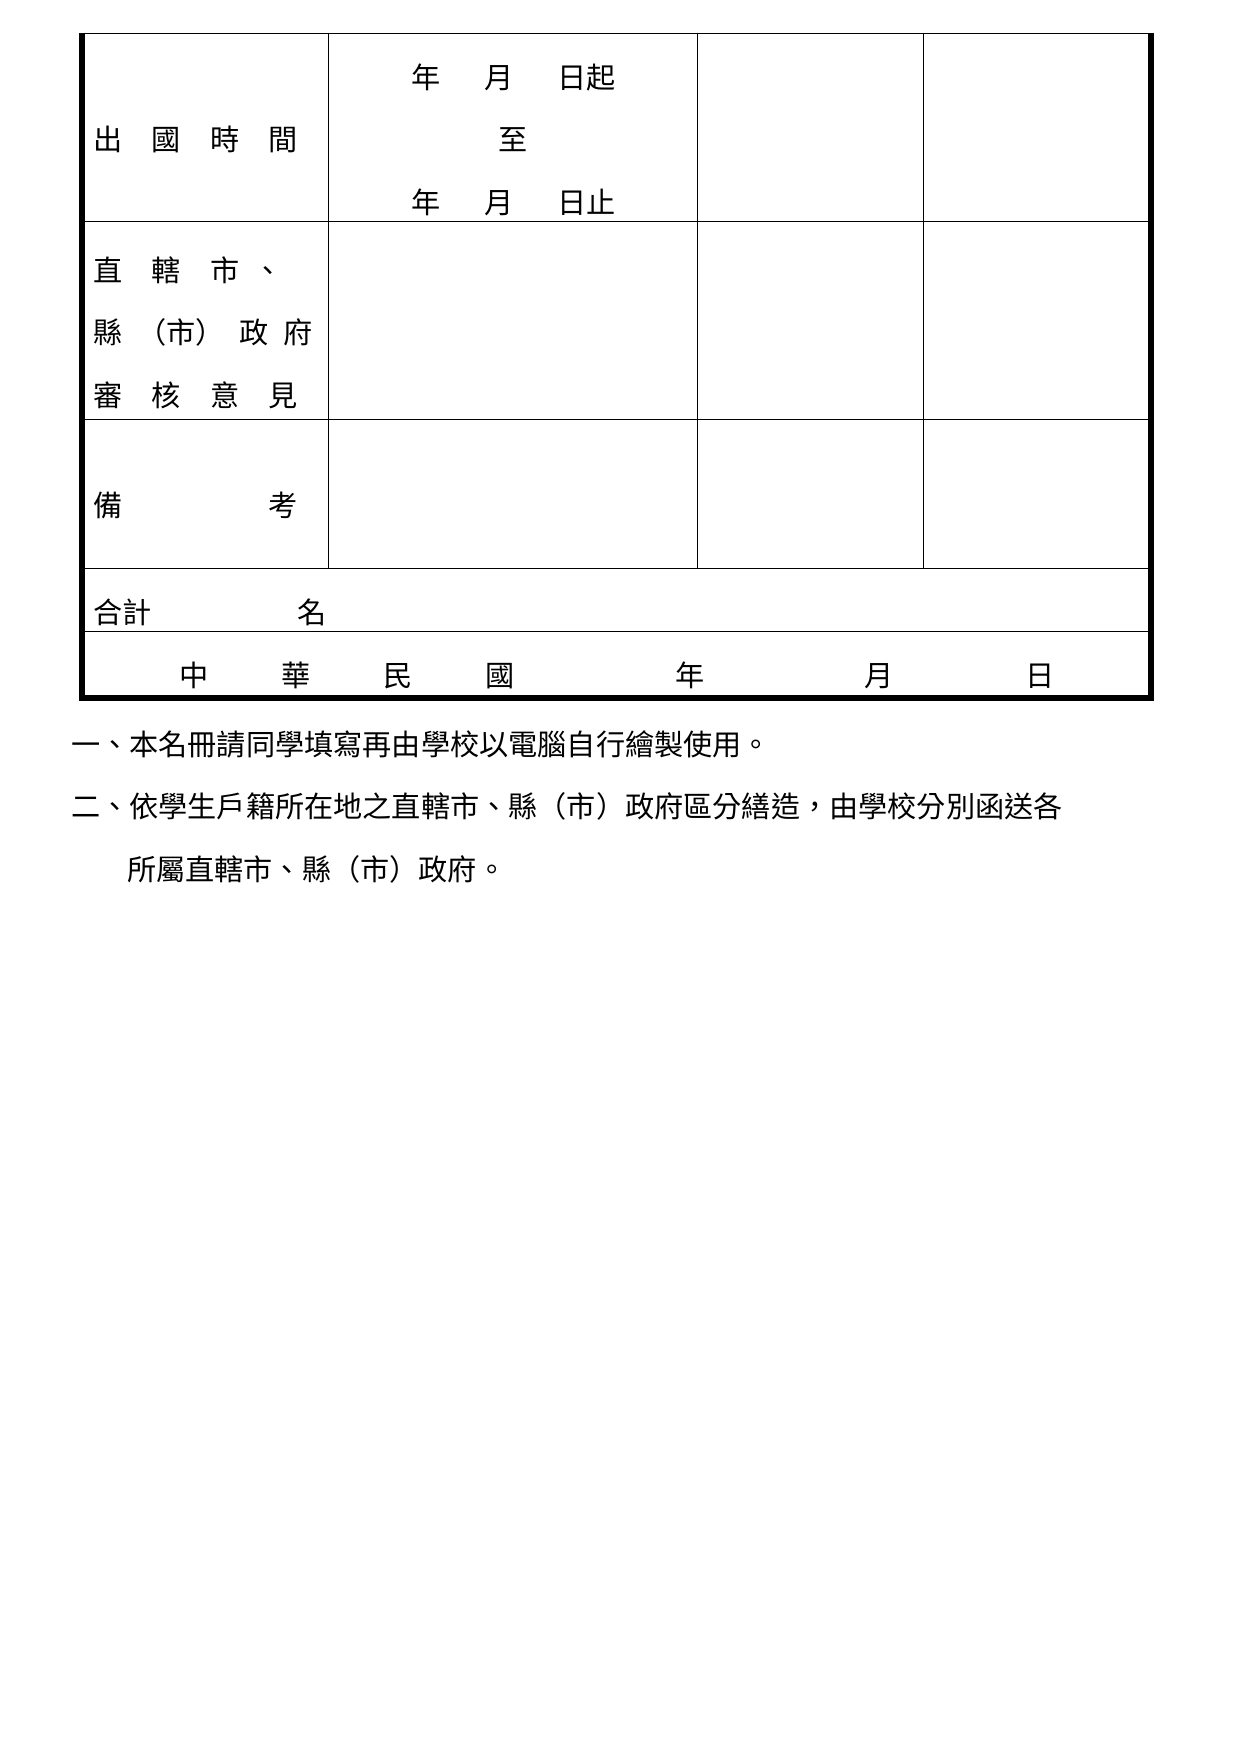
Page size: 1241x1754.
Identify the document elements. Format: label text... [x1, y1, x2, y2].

table_cell 備 考 [85, 420, 328, 568]
table_cell [698, 222, 923, 418]
table_cell 中 華 民 國 年 月 日 [85, 632, 1148, 695]
table_cell 年 月 日起 至 年 月 日止 [329, 34, 697, 221]
table_cell [924, 34, 1148, 221]
table_cell [329, 222, 697, 418]
table_cell [924, 420, 1148, 568]
table_cell 合計 名 [85, 569, 1148, 631]
text 二、依學生戶籍所在地之直轄市、縣（市）政府區分繕造，由學校分別函送各所屬直轄市、縣（市）政府。 [71, 763, 1088, 888]
table_cell [698, 420, 923, 568]
table_cell 直 轄 市 、 縣 （市） 政 府 審 核 意 見 [85, 222, 328, 418]
table_cell 出 國 時 間 [85, 34, 328, 221]
table_cell [329, 420, 697, 568]
table_cell [924, 222, 1148, 418]
table_cell [698, 34, 923, 221]
text 一、本名冊請同學填寫再由學校以電腦自行繪製使用。 [71, 701, 1162, 763]
